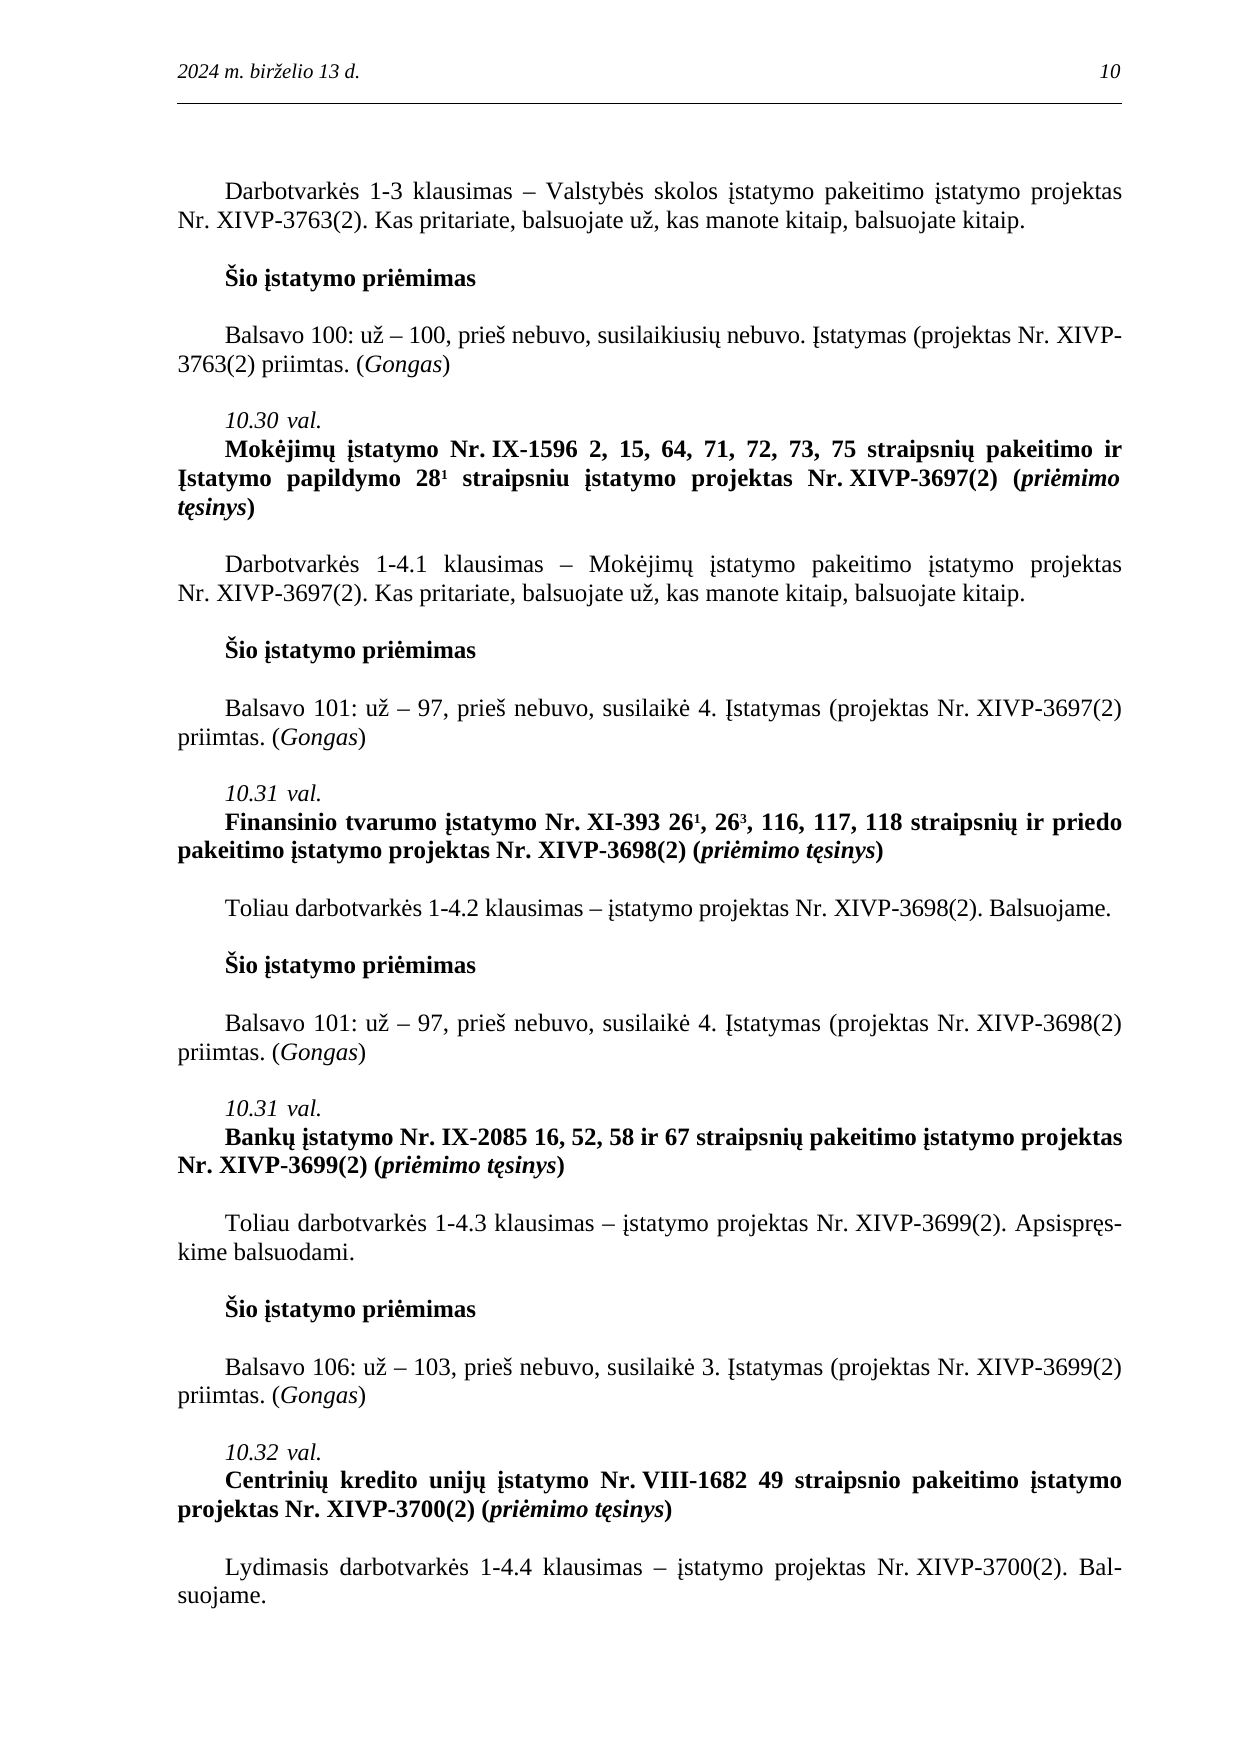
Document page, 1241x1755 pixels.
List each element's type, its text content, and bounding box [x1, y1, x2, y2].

text Ban­kų įsta­ty­mo Nr. IX-2085 16, 52, 58 ir 67 straips­nių pa­kei­ti­mo įsta­ty­mo pro­jek­tas Nr. XIVP-3699(2) (pri­ėmi­mo tę­si­nys) [177, 1122, 1122, 1179]
text Bal­sa­vo 106: už – 103, prieš ne­bu­vo, su­si­lai­kė 3. Įsta­ty­mas (pro­jek­tas Nr. XIVP-3699(2) pri­im­tas. (Gon­gas) [177, 1352, 1122, 1409]
text 10.32 val. [224, 1438, 1122, 1466]
text Bal­sa­vo 100: už – 100, prieš ne­bu­vo, su­si­lai­kiu­sių ne­bu­vo. Įsta­ty­mas (pro­jek­tas Nr. XIVP-3763(2) pri­im­tas. (Gon­gas) [177, 320, 1122, 378]
text To­liau dar­bo­tvarkės 1-4.3 klau­si­mas – įsta­ty­mo pro­jek­tas Nr. XIVP-3699(2). Ap­si­spręs­ki­me bal­suo­da­mi. [177, 1208, 1122, 1266]
text Fi­nan­si­nio tva­ru­mo įsta­ty­mo Nr. XI-393 261, 263, 116, 117, 118 straips­nių ir prie­do pa­kei­ti­mo įsta­ty­mo pro­jek­tas Nr. XIVP-3698(2) (pri­ėmi­mo tę­si­nys) [177, 807, 1122, 864]
text Bal­sa­vo 101: už – 97, prieš ne­bu­vo, su­si­lai­kė 4. Įsta­ty­mas (pro­jek­tas Nr. XIVP-3697(2) pri­im­tas. (Gon­gas) [177, 693, 1122, 750]
text 10.30 val. [224, 406, 1122, 434]
text Ly­di­ma­sis dar­bo­tvarkės 1-4.4 klau­si­mas – įsta­ty­mo pro­jek­tas Nr. XIVP-3700(2). Bal­suoja­me. [177, 1552, 1122, 1609]
text Dar­bo­tvarkės 1-3 klau­si­mas – Vals­ty­bės sko­los įsta­ty­mo pa­kei­ti­mo įsta­ty­mo pro­jek­tas Nr. XIVP-3763(2). Kas pri­ta­ria­te, bal­suo­ja­te už, kas ma­no­te ki­taip, bal­suo­ja­te ki­taip. [177, 176, 1122, 234]
text Cen­tri­nių kre­di­to uni­jų įsta­ty­mo Nr. VIII-1682 49 straips­nio pa­kei­ti­mo įsta­ty­mo pro­jek­tas Nr. XIVP-3700(2) (pri­ėmi­mo tę­si­nys) [177, 1466, 1122, 1523]
text 10.31 val. [224, 779, 1122, 807]
text To­liau dar­bo­tvarkės 1-4.2 klau­si­mas – įsta­ty­mo pro­jek­tas Nr. XIVP-3698(2). Bal­suo­ja­me. [177, 893, 1122, 922]
text Dar­bo­tvarkės 1-4.1 klau­si­mas – Mo­kė­ji­mų įsta­ty­mo pa­kei­ti­mo įsta­ty­mo pro­jek­tas Nr. XIVP-3697(2). Kas pri­ta­ria­te, bal­suo­ja­te už, kas ma­no­te ki­taip, bal­suo­ja­te ki­taip. [177, 549, 1122, 607]
text 10.31 val. [224, 1094, 1122, 1122]
text Šio įsta­ty­mo pri­ėmi­mas [177, 263, 1122, 291]
text Mo­kė­ji­mų įsta­ty­mo Nr. IX-1596 2, 15, 64, 71, 72, 73, 75 straips­nių pa­kei­ti­mo ir Įstaty­mo pa­pil­dy­mo 281 straips­niu įsta­ty­mo pro­jek­tas Nr. XIVP-3697(2) (pri­ėmi­mo tęsinys) [177, 434, 1122, 520]
text Bal­sa­vo 101: už – 97, prieš ne­bu­vo, su­si­lai­kė 4. Įsta­ty­mas (pro­jek­tas Nr. XIVP-3698(2) pri­im­tas. (Gon­gas) [177, 1008, 1122, 1065]
text Šio įsta­ty­mo pri­ėmi­mas [177, 950, 1122, 979]
text Šio įsta­ty­mo pri­ėmi­mas [177, 635, 1122, 664]
text Šio įsta­ty­mo pri­ėmi­mas [177, 1294, 1122, 1323]
